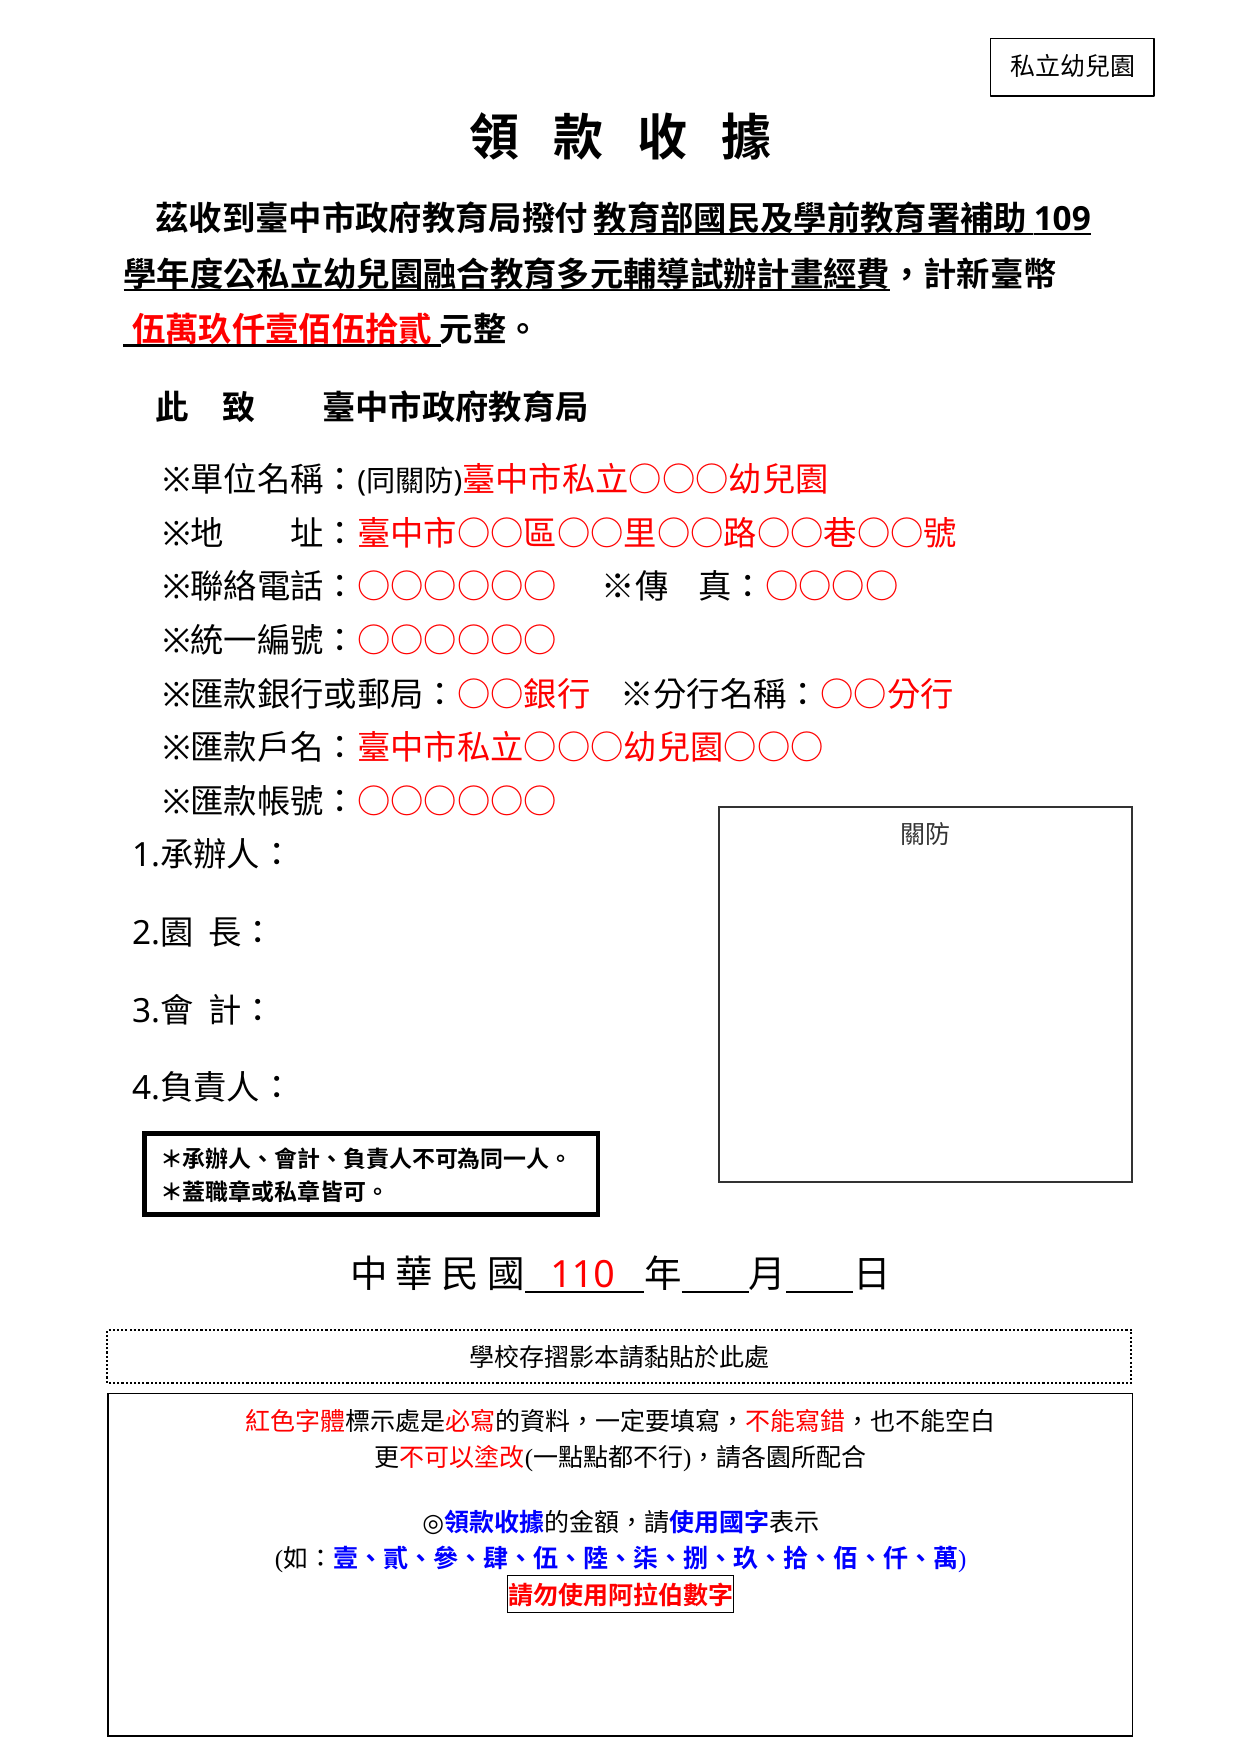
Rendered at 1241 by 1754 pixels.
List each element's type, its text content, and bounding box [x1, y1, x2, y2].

text [1133, 980, 1152, 1033]
text [1133, 1057, 1152, 1111]
text 紅色字體標示處是必寫的資料，一定要填寫，不能寫錯，也不能空白 [123, 1401, 1117, 1437]
text 請勿使用阿拉伯數字 [508, 1576, 733, 1612]
text [123, 1575, 507, 1613]
text 1.承辦人： [89, 824, 718, 878]
text 此 致 臺中市政府教育局 [89, 377, 1152, 431]
text 領 款 收 據 [89, 93, 1152, 173]
text 茲收到臺中市政府教育局撥付 教育部國民及學前教育署補助109 學年度公私立幼兒園融合教育多元輔導試辦計畫經費，計新臺幣 伍萬玖仟壹佰伍拾貳 元整。 [89, 192, 1107, 351]
text 私立幼兒園 [1006, 46, 1139, 82]
text 中 華 民 國 110 年 月 日 [89, 1230, 1152, 1310]
text [720, 980, 1131, 1033]
text [734, 1575, 1117, 1613]
text 關防 [734, 814, 1117, 851]
text (如：壹、貳、參、肆、伍、陸、柒、捌、玖、拾、佰、仟、萬) [123, 1538, 1117, 1575]
text ※統一編號：○○○○○○ [162, 610, 1152, 664]
text 更不可以塗改(一點點都不行)，請各園所配合 [123, 1437, 1117, 1473]
text ※單位名稱：(同關防)臺中市私立○○○幼兒園 [162, 449, 1152, 503]
text 3.會 計： [89, 980, 718, 1033]
text 2.園 長： [89, 902, 718, 956]
text 4.負責人： [89, 1057, 718, 1111]
text ＊承辦人、會計、負責人不可為同一人。 [160, 1141, 583, 1174]
text ＊蓋職章或私章皆可。 [160, 1174, 583, 1207]
text [720, 824, 1131, 878]
text 學校存摺影本請黏貼於此處 [122, 1337, 1117, 1374]
text ※聯絡電話：○○○○○○ ※傳 真：○○○○ [162, 557, 1152, 610]
text ※匯款帳號：○○○○○○ [162, 771, 1152, 824]
text ※匯款銀行或郵局：○○銀行 ※分行名稱：○○分行 [162, 664, 1152, 717]
text [1133, 824, 1152, 878]
text [1133, 902, 1152, 956]
text ※地 址：臺中市○○區○○里○○路○○巷○○號 [162, 503, 1152, 557]
text ※匯款戶名：臺中市私立○○○幼兒園○○○ [162, 717, 1152, 771]
text ◎領款收據的金額，請使用國字表示 [123, 1502, 1117, 1538]
text [720, 1057, 1131, 1111]
text [720, 902, 1131, 956]
